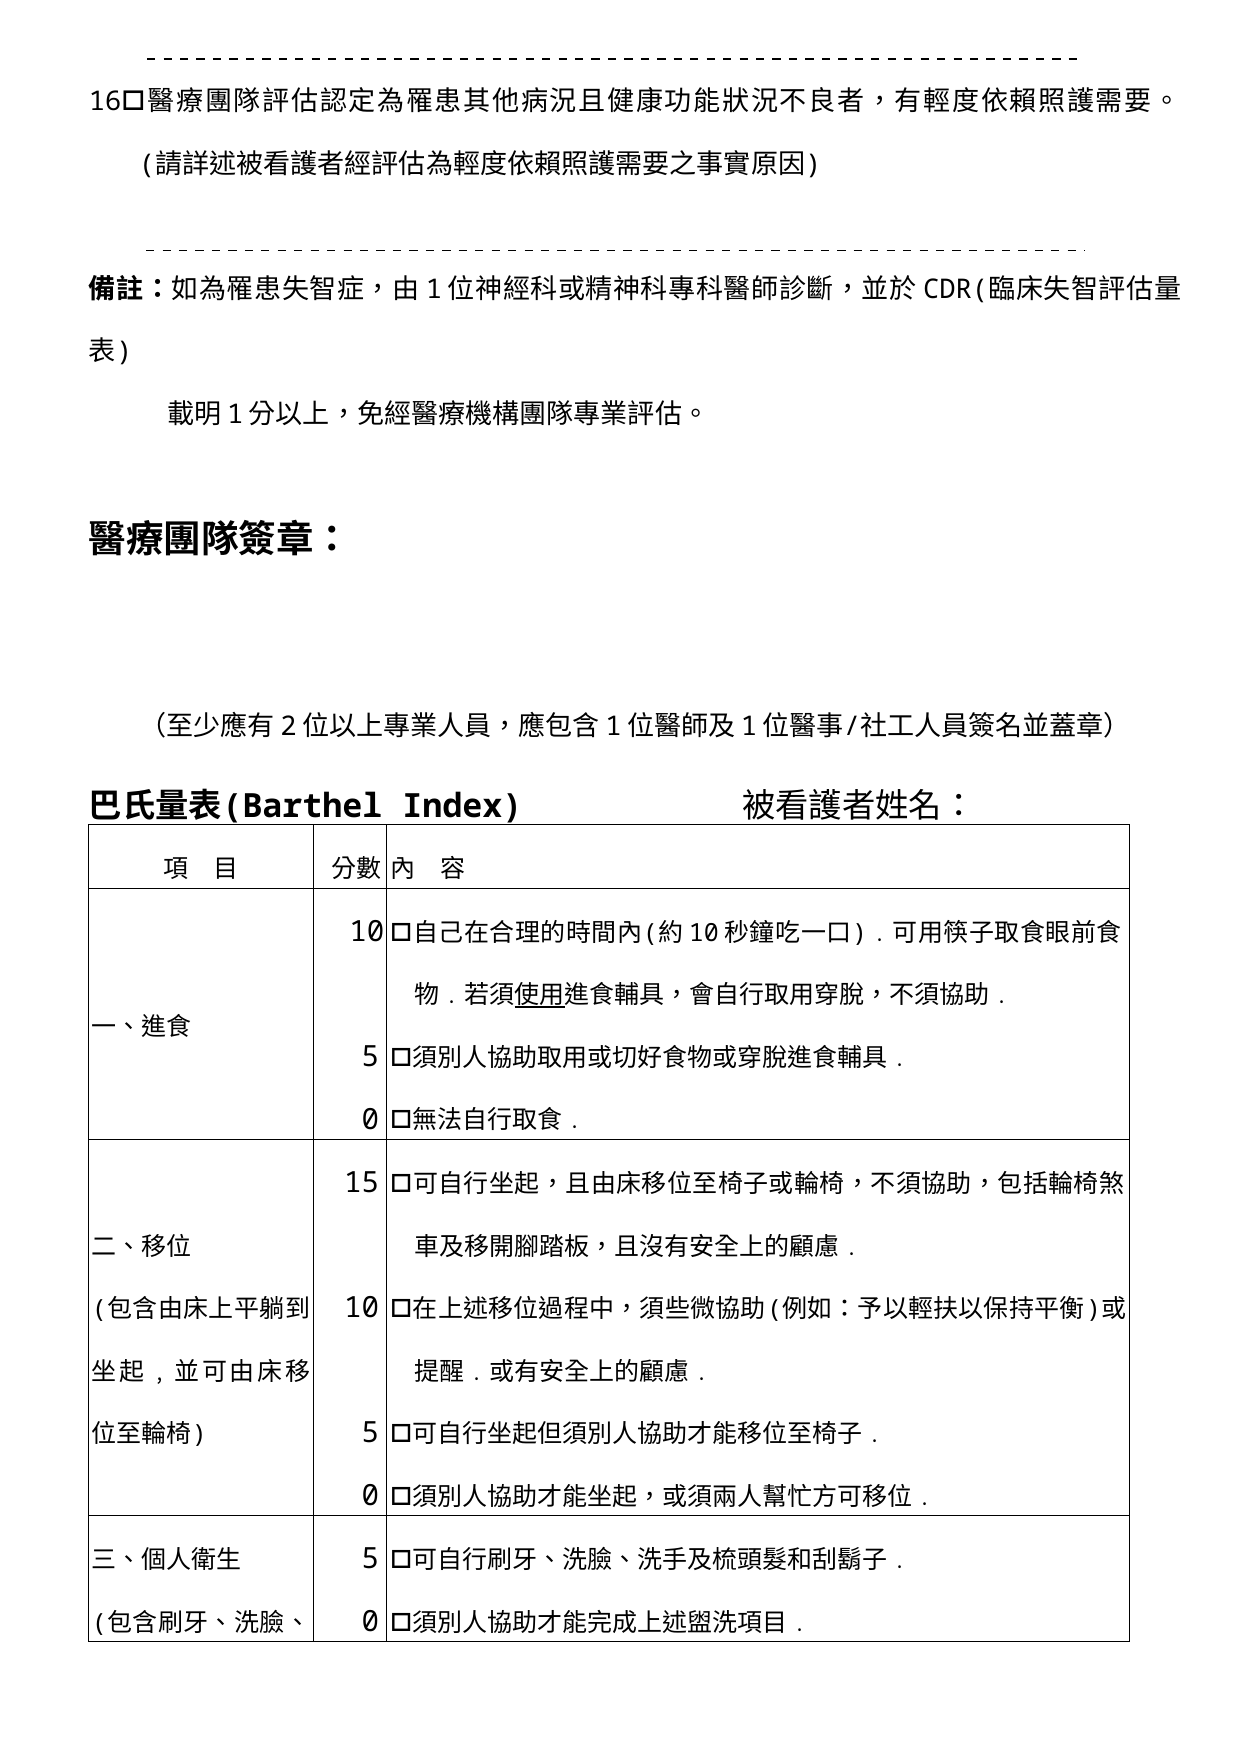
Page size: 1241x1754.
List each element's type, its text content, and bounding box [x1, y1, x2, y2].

table_header 項 目 [89, 825, 313, 888]
table_cell 二、移位 (包含由床上平躺到坐起﹐並可由床移位至輪椅) [89, 1140, 313, 1515]
table_cell 一、進食 [89, 889, 313, 1139]
table_cell 可自行刷牙、洗臉、洗手及梳頭髮和刮鬍子﹒ 須別人協助才能完成上述盥洗項目﹒ [387, 1516, 1129, 1641]
text （至少應有2位以上專業人員，應包含1位醫師及1位醫事/社工人員簽名並蓋章） [89, 682, 1181, 744]
text 16醫療團隊評估認定為罹患其他病況且健康功能狀況不良者，有輕度依賴照護需要。 (請詳述被看護者經評估為輕度依賴照護需要之事實原因) [89, 57, 1181, 182]
table_cell 三、個人衛生 (包含刷牙、洗臉、 [89, 1516, 313, 1641]
table_header 內 容 [387, 825, 1129, 888]
table_cell 10 5 0 [314, 889, 386, 1139]
text 醫療團隊簽章： [89, 494, 1181, 557]
table_cell 15 10 5 0 [314, 1140, 386, 1515]
table_cell 自己在合理的時間內(約10秒鐘吃一口)﹒可用筷子取食眼前食物﹒若須使用進食輔具，會自行取用穿脫，不須協助﹒ 須別人協助取用或切好食物或穿脫進食輔具﹒ 無法自行取食﹒ [387, 889, 1129, 1139]
text 巴氏量表(Barthel Index) 被看護者姓名： [89, 762, 1181, 824]
table_cell 5 0 [314, 1516, 386, 1641]
table_cell 可自行坐起，且由床移位至椅子或輪椅，不須協助，包括輪椅煞車及移開腳踏板，且沒有安全上的顧慮﹒ 在上述移位過程中，須些微協助(例如：予以輕扶以保持平衡)或提醒﹒或有安全上的顧慮﹒ 可自行坐起但須別人協助才能移位至椅子﹒ 須別人協助才能坐起，或須兩人幫忙方可移位﹒ [387, 1140, 1129, 1515]
table_header 分數 [314, 825, 386, 888]
text 備註：如為罹患失智症，由1位神經科或精神科專科醫師診斷，並於CDR(臨床失智評估量表) [89, 244, 1181, 369]
text 載明1分以上，免經醫療機構團隊專業評估。 [74, 369, 1181, 432]
